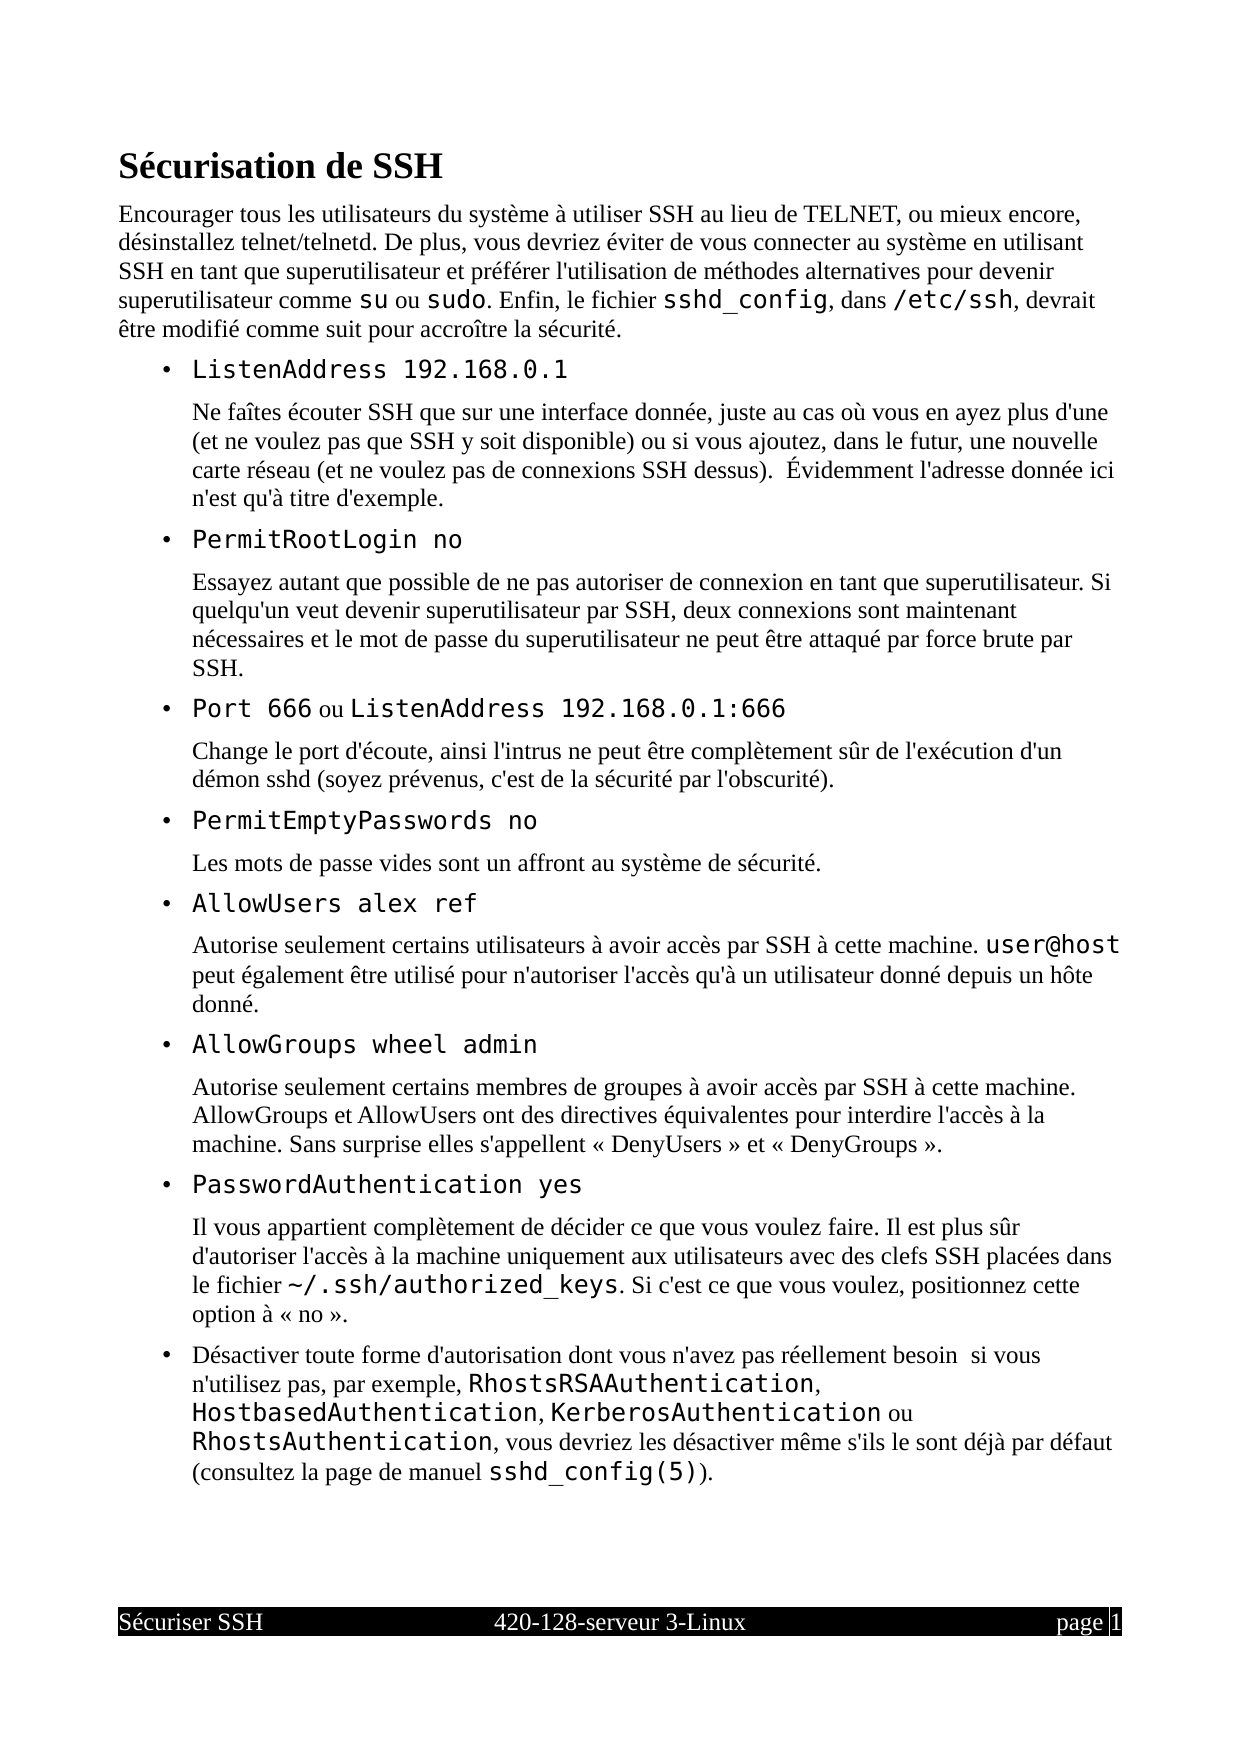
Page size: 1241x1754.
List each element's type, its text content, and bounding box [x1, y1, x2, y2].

list AllowUsers alex ref [162, 889, 1122, 918]
list Port 666 ou ListenAddress 192.168.0.1:666 [162, 694, 1122, 723]
list ListenAddress 192.168.0.1 [162, 356, 1122, 385]
list Autorise seulement certains utilisateurs à avoir accès par SSH à cette machine. user@host peut également être utilisé pour n'autoriser l'accès qu'à un utilisateur donné depuis un hôte donné. [162, 931, 1122, 1017]
list Il vous appartient complètement de décider ce que vous voulez faire. Il est plus sûr d'autoriser l'accès à la machine uniquement aux utilisateurs avec des clefs SSH placées dans le fichier ~/.ssh/authorized_keys. Si c'est ce que vous voulez, positionnez cette option à « no ». [162, 1212, 1122, 1328]
list Désactiver toute forme d'autorisation dont vous n'avez pas réellement besoin si vous n'utilisez pas, par exemple, RhostsRSAAuthentication, HostbasedAuthentication, KerberosAuthentication ou RhostsAuthentication, vous devriez les désactiver même s'ils le sont déjà par défaut (consultez la page de manuel sshd_config(5)). [162, 1340, 1122, 1486]
list PasswordAuthentication yes [162, 1170, 1122, 1200]
list PermitRootLogin no [162, 525, 1122, 554]
list PermitEmptyPasswords no [162, 806, 1122, 835]
list Les mots de passe vides sont un affront au système de sécurité. [162, 848, 1122, 876]
list AllowGroups wheel admin [162, 1030, 1122, 1059]
list Essayez autant que possible de ne pas autoriser de connexion en tant que superutilisateur. Si quelqu'un veut devenir superutilisateur par SSH, deux connexions sont maintenant nécessaires et le mot de passe du superutilisateur ne peut être attaqué par force brute par SSH. [162, 567, 1122, 682]
subtitle Sécurisation de SSH [118, 143, 1122, 186]
text Encourager tous les utilisateurs du système à utiliser SSH au lieu de TELNET, ou mieux encore, désinstallez telnet/telnetd. De plus, vous devriez éviter de vous connecter au système en utilisant SSH en tant que superutilisateur et préférer l'utilisation de méthodes alternatives pour devenir superutilisateur comme su ou sudo. Enfin, le fichier sshd_config, dans /etc/ssh, devrait être modifié comme suit pour accroître la sécurité. [118, 199, 1122, 343]
list Ne faîtes écouter SSH que sur une interface donnée, juste au cas où vous en ayez plus d'une (et ne voulez pas que SSH y soit disponible) ou si vous ajoutez, dans le futur, une nouvelle carte réseau (et ne voulez pas de connexions SSH dessus). Évidemment l'adresse donnée ici n'est qu'à titre d'exemple. [162, 397, 1122, 512]
list Change le port d'écoute, ainsi l'intrus ne peut être complètement sûr de l'exécution d'un démon sshd (soyez prévenus, c'est de la sécurité par l'obscurité). [162, 736, 1122, 793]
list Autorise seulement certains membres de groupes à avoir accès par SSH à cette machine. AllowGroups et AllowUsers ont des directives équivalentes pour interdire l'accès à la machine. Sans surprise elles s'appellent « DenyUsers » et « DenyGroups ». [162, 1072, 1122, 1158]
